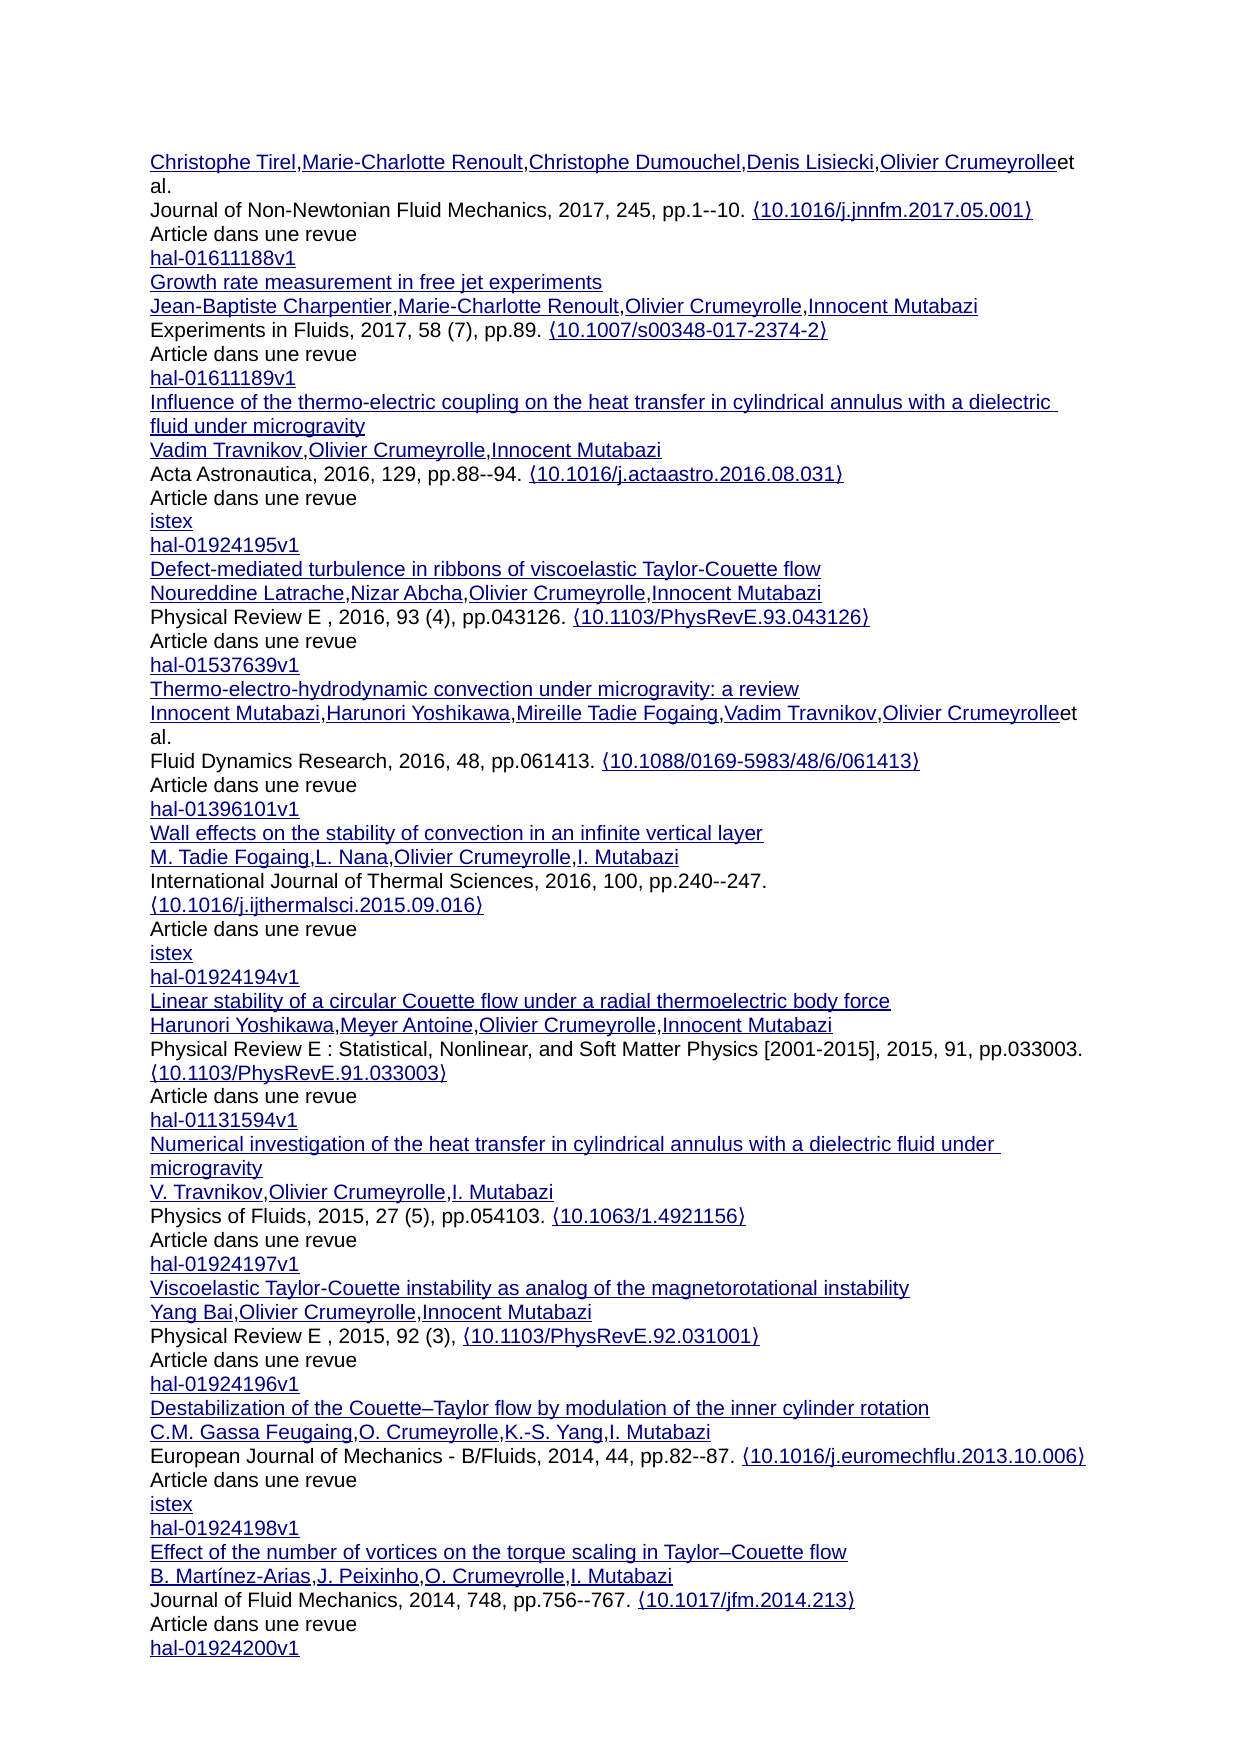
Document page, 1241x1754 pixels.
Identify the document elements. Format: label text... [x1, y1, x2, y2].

table_cell Christophe Tirel,Marie-Charlotte Renoult,Christophe Dumouchel,Denis Lisiecki,Olivier Crumeyrolleet al. Journal of Non-Newtonian Fluid Mechanics, 2017, 245, pp.1--10. ⟨10.1016/j.jnnfm.2017.05.001⟩ Article dans une revue hal-01611188v1 [150, 150, 1090, 270]
table_cell Growth rate measurement in free jet experiments Jean-Baptiste Charpentier,Marie-Charlotte Renoult,Olivier Crumeyrolle,Innocent Mutabazi Experiments in Fluids, 2017, 58 (7), pp.89. ⟨10.1007/s00348-017-2374-2⟩ Article dans une revue hal-01611189v1 [150, 270, 1090, 389]
table_cell Influence of the thermo-electric coupling on the heat transfer in cylindrical annulus with a dielectric fluid under microgravity Vadim Travnikov,Olivier Crumeyrolle,Innocent Mutabazi Acta Astronautica, 2016, 129, pp.88--94. ⟨10.1016/j.actaastro.2016.08.031⟩ Article dans une revue istex hal-01924195v1 [150, 390, 1090, 557]
table_cell Viscoelastic Taylor-Couette instability as analog of the magnetorotational instability Yang Bai,Olivier Crumeyrolle,Innocent Mutabazi Physical Review E , 2015, 92 (3), ⟨10.1103/PhysRevE.92.031001⟩ Article dans une revue hal-01924196v1 [150, 1276, 1090, 1396]
table_cell Linear stability of a circular Couette flow under a radial thermoelectric body force Harunori Yoshikawa,Meyer Antoine,Olivier Crumeyrolle,Innocent Mutabazi Physical Review E : Statistical, Nonlinear, and Soft Matter Physics [2001-2015], 2015, 91, pp.033003. ⟨10.1103/PhysRevE.91.033003⟩ Article dans une revue hal-01131594v1 [150, 989, 1090, 1132]
table_cell Wall effects on the stability of convection in an infinite vertical layer M. Tadie Fogaing,L. Nana,Olivier Crumeyrolle,I. Mutabazi International Journal of Thermal Sciences, 2016, 100, pp.240--247. ⟨10.1016/j.ijthermalsci.2015.09.016⟩ Article dans une revue istex hal-01924194v1 [150, 821, 1090, 988]
table_cell Defect-mediated turbulence in ribbons of viscoelastic Taylor-Couette flow Noureddine Latrache,Nizar Abcha,Olivier Crumeyrolle,Innocent Mutabazi Physical Review E , 2016, 93 (4), pp.043126. ⟨10.1103/PhysRevE.93.043126⟩ Article dans une revue hal-01537639v1 [150, 557, 1090, 677]
table_cell Effect of the number of vortices on the torque scaling in Taylor–Couette flow B. Martínez-Arias,J. Peixinho,O. Crumeyrolle,I. Mutabazi Journal of Fluid Mechanics, 2014, 748, pp.756--767. ⟨10.1017/jfm.2014.213⟩ Article dans une revue hal-01924200v1 [150, 1540, 1090, 1659]
table_cell Destabilization of the Couette–Taylor flow by modulation of the inner cylinder rotation C.M. Gassa Feugaing,O. Crumeyrolle,K.-S. Yang,I. Mutabazi European Journal of Mechanics - B/Fluids, 2014, 44, pp.82--87. ⟨10.1016/j.euromechflu.2013.10.006⟩ Article dans une revue istex hal-01924198v1 [150, 1396, 1090, 1539]
table_cell Thermo-electro-hydrodynamic convection under microgravity: a review Innocent Mutabazi,Harunori Yoshikawa,Mireille Tadie Fogaing,Vadim Travnikov,Olivier Crumeyrolleet al. Fluid Dynamics Research, 2016, 48, pp.061413. ⟨10.1088/0169-5983/48/6/061413⟩ Article dans une revue hal-01396101v1 [150, 677, 1090, 821]
table_cell Numerical investigation of the heat transfer in cylindrical annulus with a dielectric fluid under microgravity V. Travnikov,Olivier Crumeyrolle,I. Mutabazi Physics of Fluids, 2015, 27 (5), pp.054103. ⟨10.1063/1.4921156⟩ Article dans une revue hal-01924197v1 [150, 1132, 1090, 1276]
